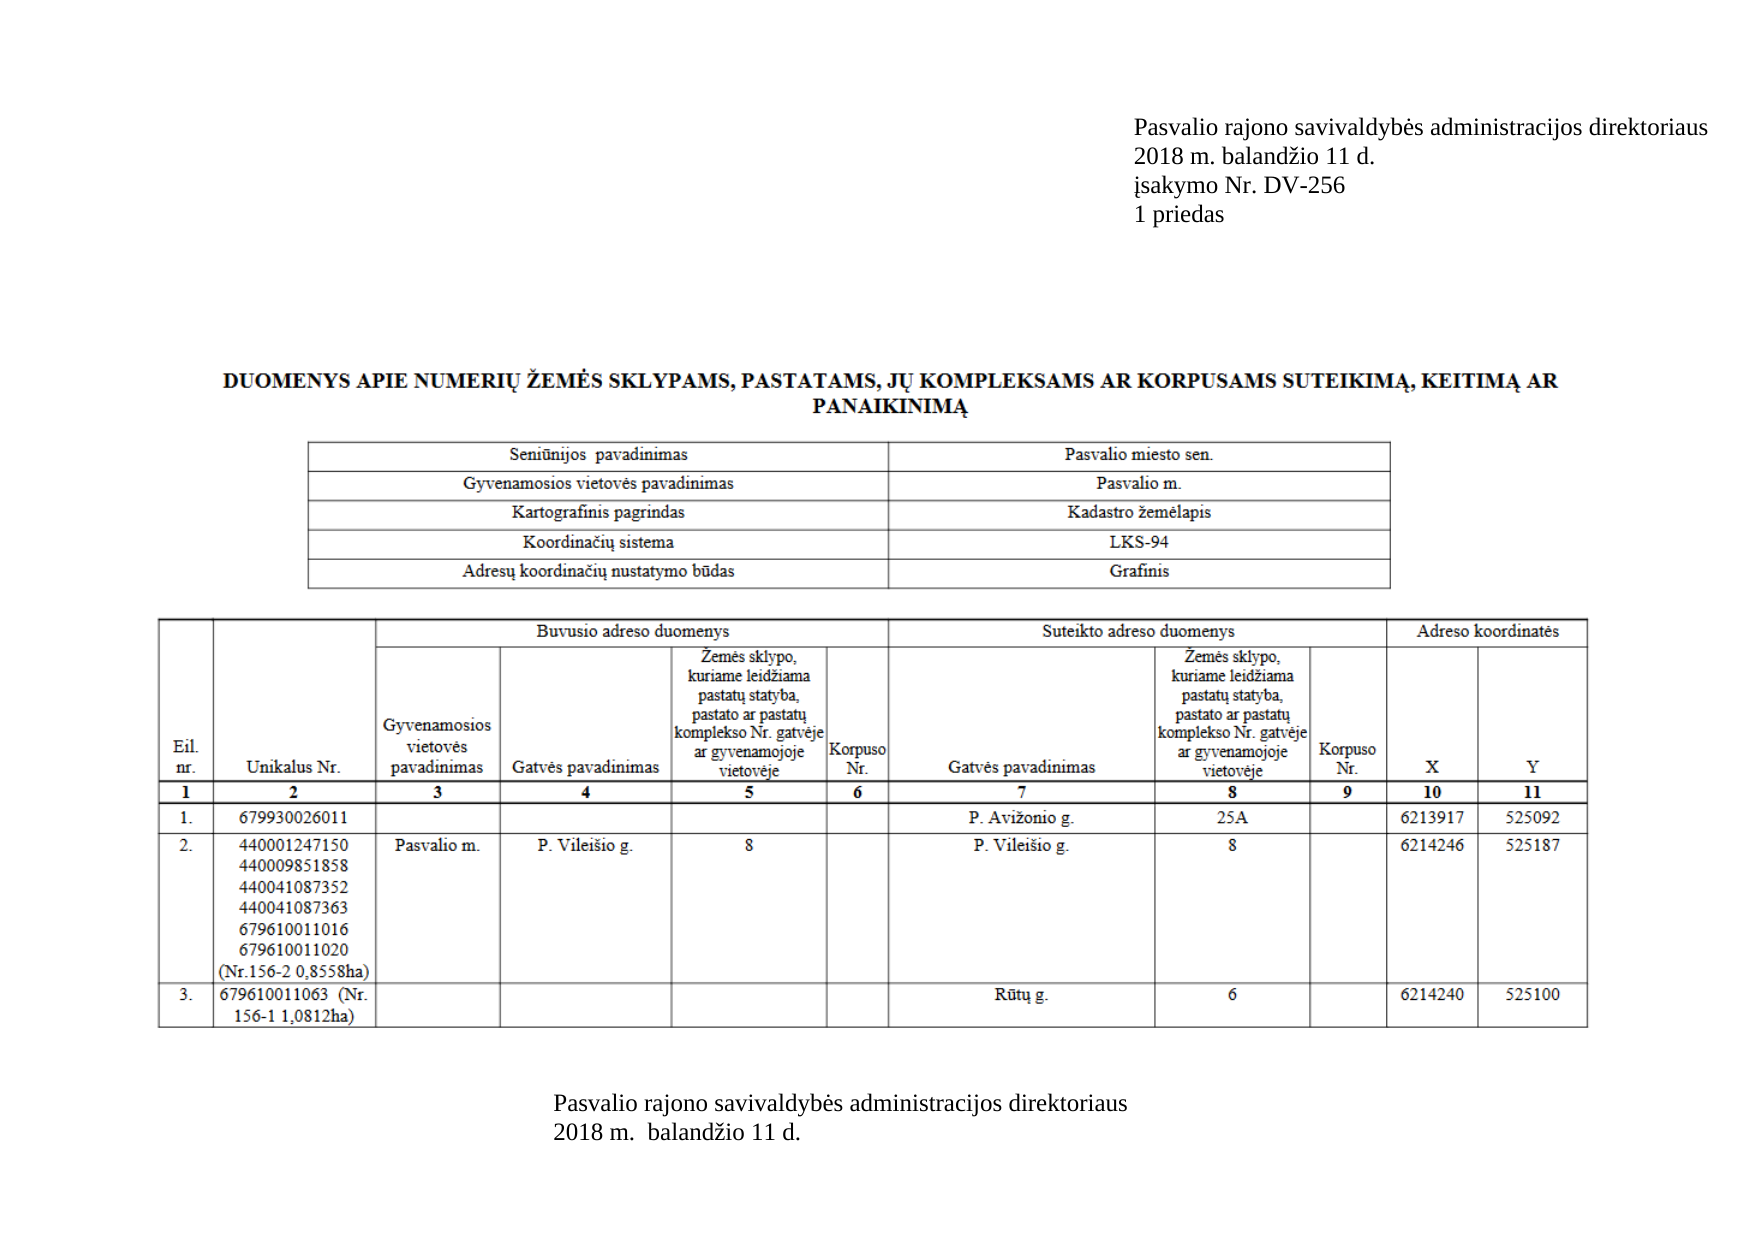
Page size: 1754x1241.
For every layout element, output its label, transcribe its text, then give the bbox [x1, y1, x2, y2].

table_header [699, 113, 1122, 256]
table_header Pasvalio rajono savivaldybės administracijos direktoriaus 2018 m. balandžio 11 d. įsakymo Nr. DV-256 1 priedas [1122, 113, 1715, 256]
table_header Pasvalio rajono savivaldybės administracijos direktoriaus 2018 m. balandžio 11 d. [542, 1088, 1142, 1145]
table_header [118, 1088, 542, 1145]
